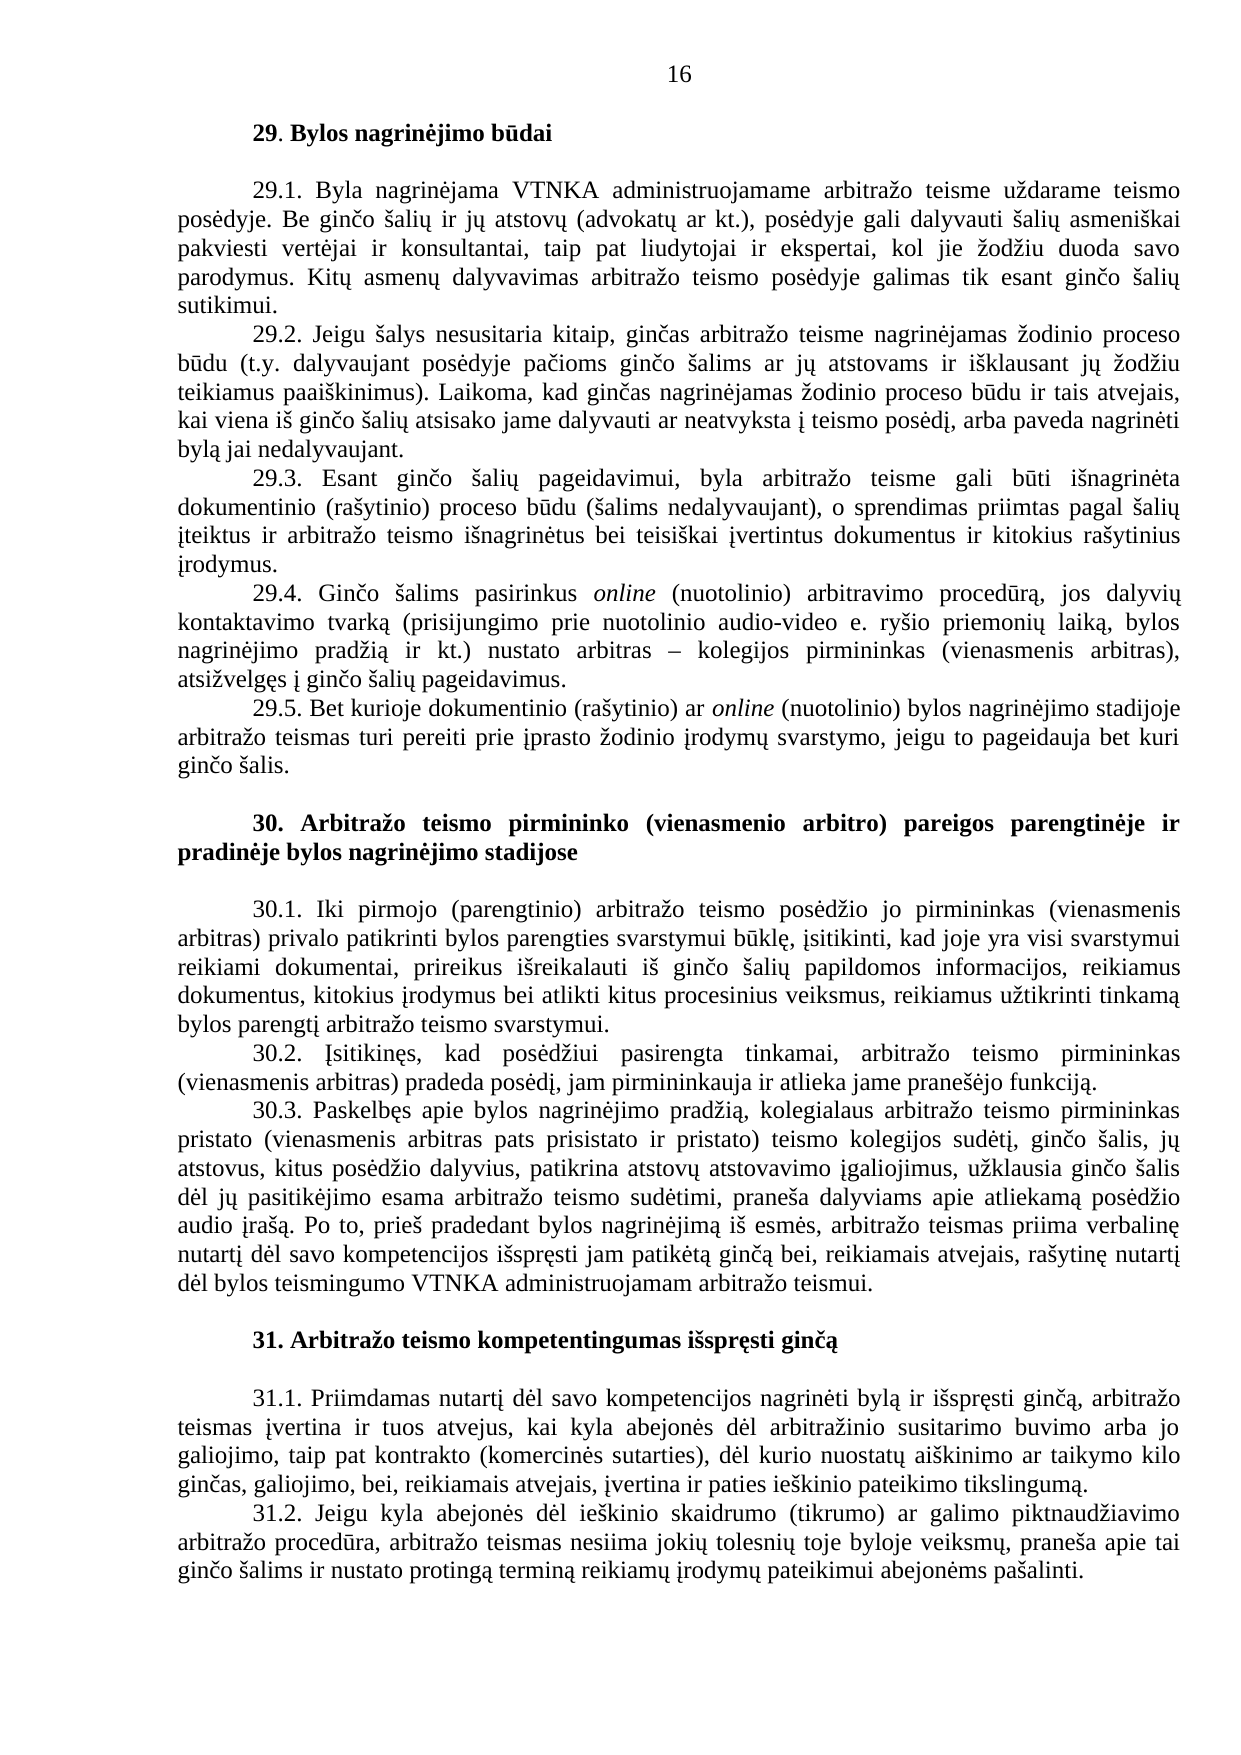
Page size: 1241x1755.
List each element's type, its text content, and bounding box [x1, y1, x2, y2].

text 30. Arbitražo teismo pirmininko (vienasmenio arbitro) pareigos parengtinėje ir pradinėje bylos nagrinėjimo stadijose [177, 808, 1181, 866]
text 29.2. Jeigu šalys nesusitaria kitaip, ginčas arbitražo teisme nagrinėjamas žodinio proceso būdu (t.y. dalyvaujant posėdyje pačioms ginčo šalims ar jų atstovams ir išklausant jų žodžiu teikiamus paaiškinimus). Laikoma, kad ginčas nagrinėjamas žodinio proceso būdu ir tais atvejais, kai viena iš ginčo šalių atsisako jame dalyvauti ar neatvyksta į teismo posėdį, arba paveda nagrinėti bylą jai nedalyvaujant. [177, 319, 1181, 463]
text 31. Arbitražo teismo kompetentingumas išspręsti ginčą [177, 1326, 1181, 1354]
text 30.3. Paskelbęs apie bylos nagrinėjimo pradžią, kolegialaus arbitražo teismo pirmininkas pristato (vienasmenis arbitras pats prisistato ir pristato) teismo kolegijos sudėtį, ginčo šalis, jų atstovus, kitus posėdžio dalyvius, patikrina atstovų atstovavimo įgaliojimus, užklausia ginčo šalis dėl jų pasitikėjimo esama arbitražo teismo sudėtimi, praneša dalyviams apie atliekamą posėdžio audio įrašą. Po to, prieš pradedant bylos nagrinėjimą iš esmės, arbitražo teismas priima verbalinę nutartį dėl savo kompetencijos išspręsti jam patikėtą ginčą bei, reikiamais atvejais, rašytinę nutartį dėl bylos teismingumo VTNKA administruojamam arbitražo teismui. [177, 1096, 1181, 1297]
text 29.4. Ginčo šalims pasirinkus online (nuotolinio) arbitravimo procedūrą, jos dalyvių kontaktavimo tvarką (prisijungimo prie nuotolinio audio-video e. ryšio priemonių laiką, bylos nagrinėjimo pradžią ir kt.) nustato arbitras – kolegijos pirmininkas (vienasmenis arbitras), atsižvelgęs į ginčo šalių pageidavimus. [177, 578, 1181, 693]
text 29. Bylos nagrinėjimo būdai [177, 118, 1181, 147]
text 30.1. Iki pirmojo (parengtinio) arbitražo teismo posėdžio jo pirmininkas (vienasmenis arbitras) privalo patikrinti bylos parengties svarstymui būklę, įsitikinti, kad joje yra visi svarstymui reikiami dokumentai, prireikus išreikalauti iš ginčo šalių papildomos informacijos, reikiamus dokumentus, kitokius įrodymus bei atlikti kitus procesinius veiksmus, reikiamus užtikrinti tinkamą bylos parengtį arbitražo teismo svarstymui. [177, 894, 1181, 1038]
text 30.2. Įsitikinęs, kad posėdžiui pasirengta tinkamai, arbitražo teismo pirmininkas (vienasmenis arbitras) pradeda posėdį, jam pirmininkauja ir atlieka jame pranešėjo funkciją. [177, 1038, 1181, 1096]
text 31.2. Jeigu kyla abejonės dėl ieškinio skaidrumo (tikrumo) ar galimo piktnaudžiavimo arbitražo procedūra, arbitražo teismas nesiima jokių tolesnių toje byloje veiksmų, praneša apie tai ginčo šalims ir nustato protingą terminą reikiamų įrodymų pateikimui abejonėms pašalinti. [177, 1498, 1181, 1584]
text 29.1. Byla nagrinėjama VTNKA administruojamame arbitražo teisme uždarame teismo posėdyje. Be ginčo šalių ir jų atstovų (advokatų ar kt.), posėdyje gali dalyvauti šalių asmeniškai pakviesti vertėjai ir konsultantai, taip pat liudytojai ir ekspertai, kol jie žodžiu duoda savo parodymus. Kitų asmenų dalyvavimas arbitražo teismo posėdyje galimas tik esant ginčo šalių sutikimui. [177, 176, 1181, 319]
text 29.3. Esant ginčo šalių pageidavimui, byla arbitražo teisme gali būti išnagrinėta dokumentinio (rašytinio) proceso būdu (šalims nedalyvaujant), o sprendimas priimtas pagal šalių įteiktus ir arbitražo teismo išnagrinėtus bei teisiškai įvertintus dokumentus ir kitokius rašytinius įrodymus. [177, 463, 1181, 578]
text 29.5. Bet kurioje dokumentinio (rašytinio) ar online (nuotolinio) bylos nagrinėjimo stadijoje arbitražo teismas turi pereiti prie įprasto žodinio įrodymų svarstymo, jeigu to pageidauja bet kuri ginčo šalis. [177, 693, 1181, 779]
text 31.1. Priimdamas nutartį dėl savo kompetencijos nagrinėti bylą ir išspręsti ginčą, arbitražo teismas įvertina ir tuos atvejus, kai kyla abejonės dėl arbitražinio susitarimo buvimo arba jo galiojimo, taip pat kontrakto (komercinės sutarties), dėl kurio nuostatų aiškinimo ar taikymo kilo ginčas, galiojimo, bei, reikiamais atvejais, įvertina ir paties ieškinio pateikimo tikslingumą. [177, 1383, 1181, 1498]
